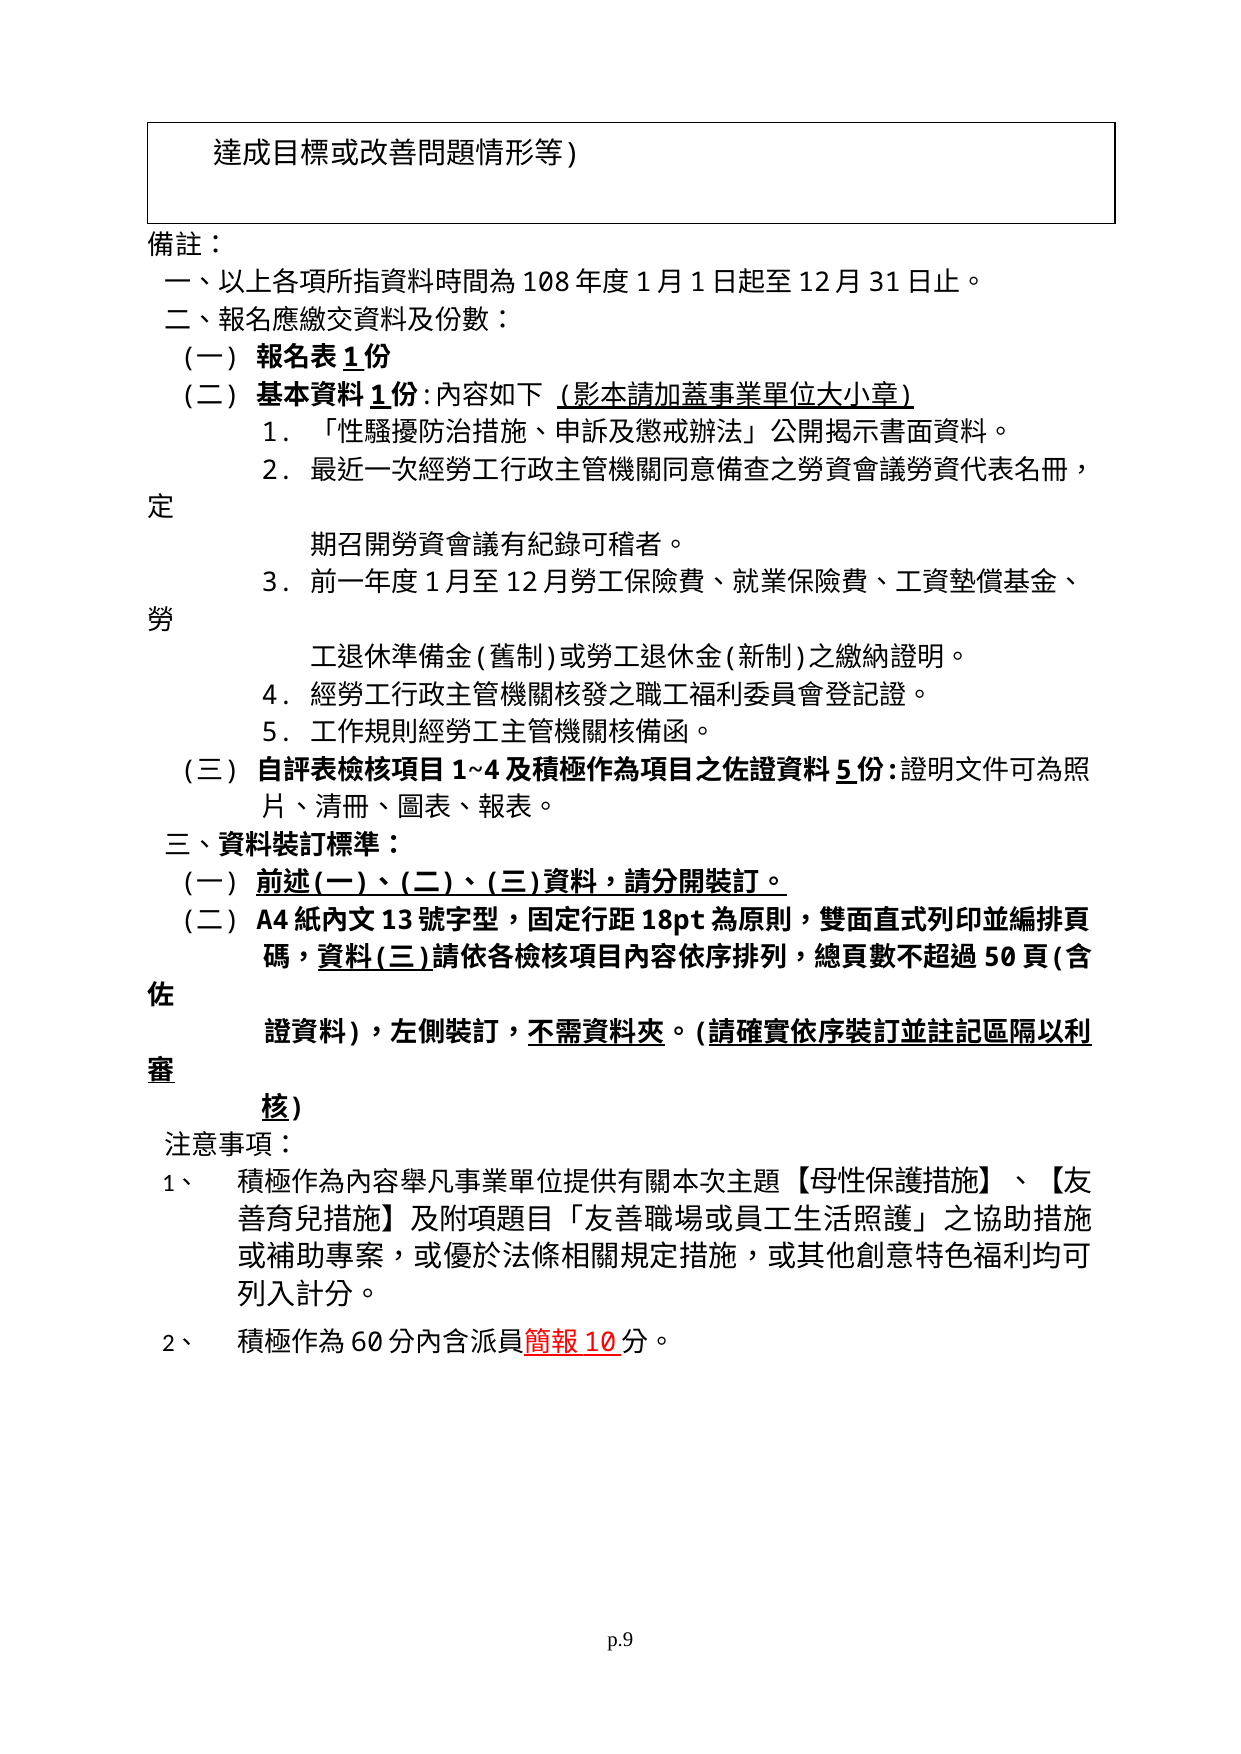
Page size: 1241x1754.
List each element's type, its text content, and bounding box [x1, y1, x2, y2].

text 工退休準備金(舊制)或勞工退休金(新制)之繳納證明。 [148, 637, 1092, 674]
list 積極作為內容舉凡事業單位提供有關本次主題【母性保護措施】、【友善育兒措施】及附項題目「友善職場或員工生活照護」之協助措施或補助專案，或優於法條相關規定措施，或其他創意特色福利均可列入計分。 [162, 1162, 1093, 1312]
text 1. 「性騷擾防治措施、申訴及懲戒辦法」公開揭示書面資料。 [148, 412, 1092, 449]
text (二) A4紙內文13號字型，固定行距18pt為原則，雙面直式列印並編排頁 [148, 899, 1093, 937]
text 3. 前一年度1月至12月勞工保險費、就業保險費、工資墊償基金、勞 [148, 562, 1092, 637]
text 核) [148, 1087, 1093, 1124]
text 2. 最近一次經勞工行政主管機關同意備查之勞資會議勞資代表名冊，定 [148, 449, 1092, 524]
text 4. 經勞工行政主管機關核發之職工福利委員會登記證。 [148, 674, 1092, 712]
table_cell 達成目標或改善問題情形等) [148, 123, 1114, 223]
text 二、報名應繳交資料及份數： [148, 299, 1092, 337]
text 5. 工作規則經勞工主管機關核備函。 [148, 712, 1092, 749]
text (三) 自評表檢核項目1~4及積極作為項目之佐證資料5份:證明文件可為照 [148, 749, 1092, 787]
text 期召開勞資會議有紀錄可稽者。 [148, 524, 1092, 562]
text (一) 前述(一)、(二)、(三)資料，請分開裝訂。 [148, 862, 1093, 899]
list 積極作為60分內含派員簡報10分。 [162, 1312, 1093, 1362]
text 三、資料裝訂標準： [148, 824, 1092, 862]
text 片、清冊、圖表、報表。 [148, 787, 1092, 824]
text 一、以上各項所指資料時間為108年度1月1日起至12月31日止。 [148, 262, 1092, 299]
text (二) 基本資料1份:內容如下 (影本請加蓋事業單位大小章) [148, 374, 1092, 412]
text 碼，資料(三)請依各檢核項目內容依序排列，總頁數不超過50頁(含佐 [148, 937, 1093, 1012]
text 注意事項： [148, 1124, 1093, 1162]
text 證資料)，左側裝訂，不需資料夾。(請確實依序裝訂並註記區隔以利審 [148, 1012, 1093, 1087]
text (一) 報名表1份 [148, 337, 1092, 374]
text 備註： [148, 224, 1127, 262]
